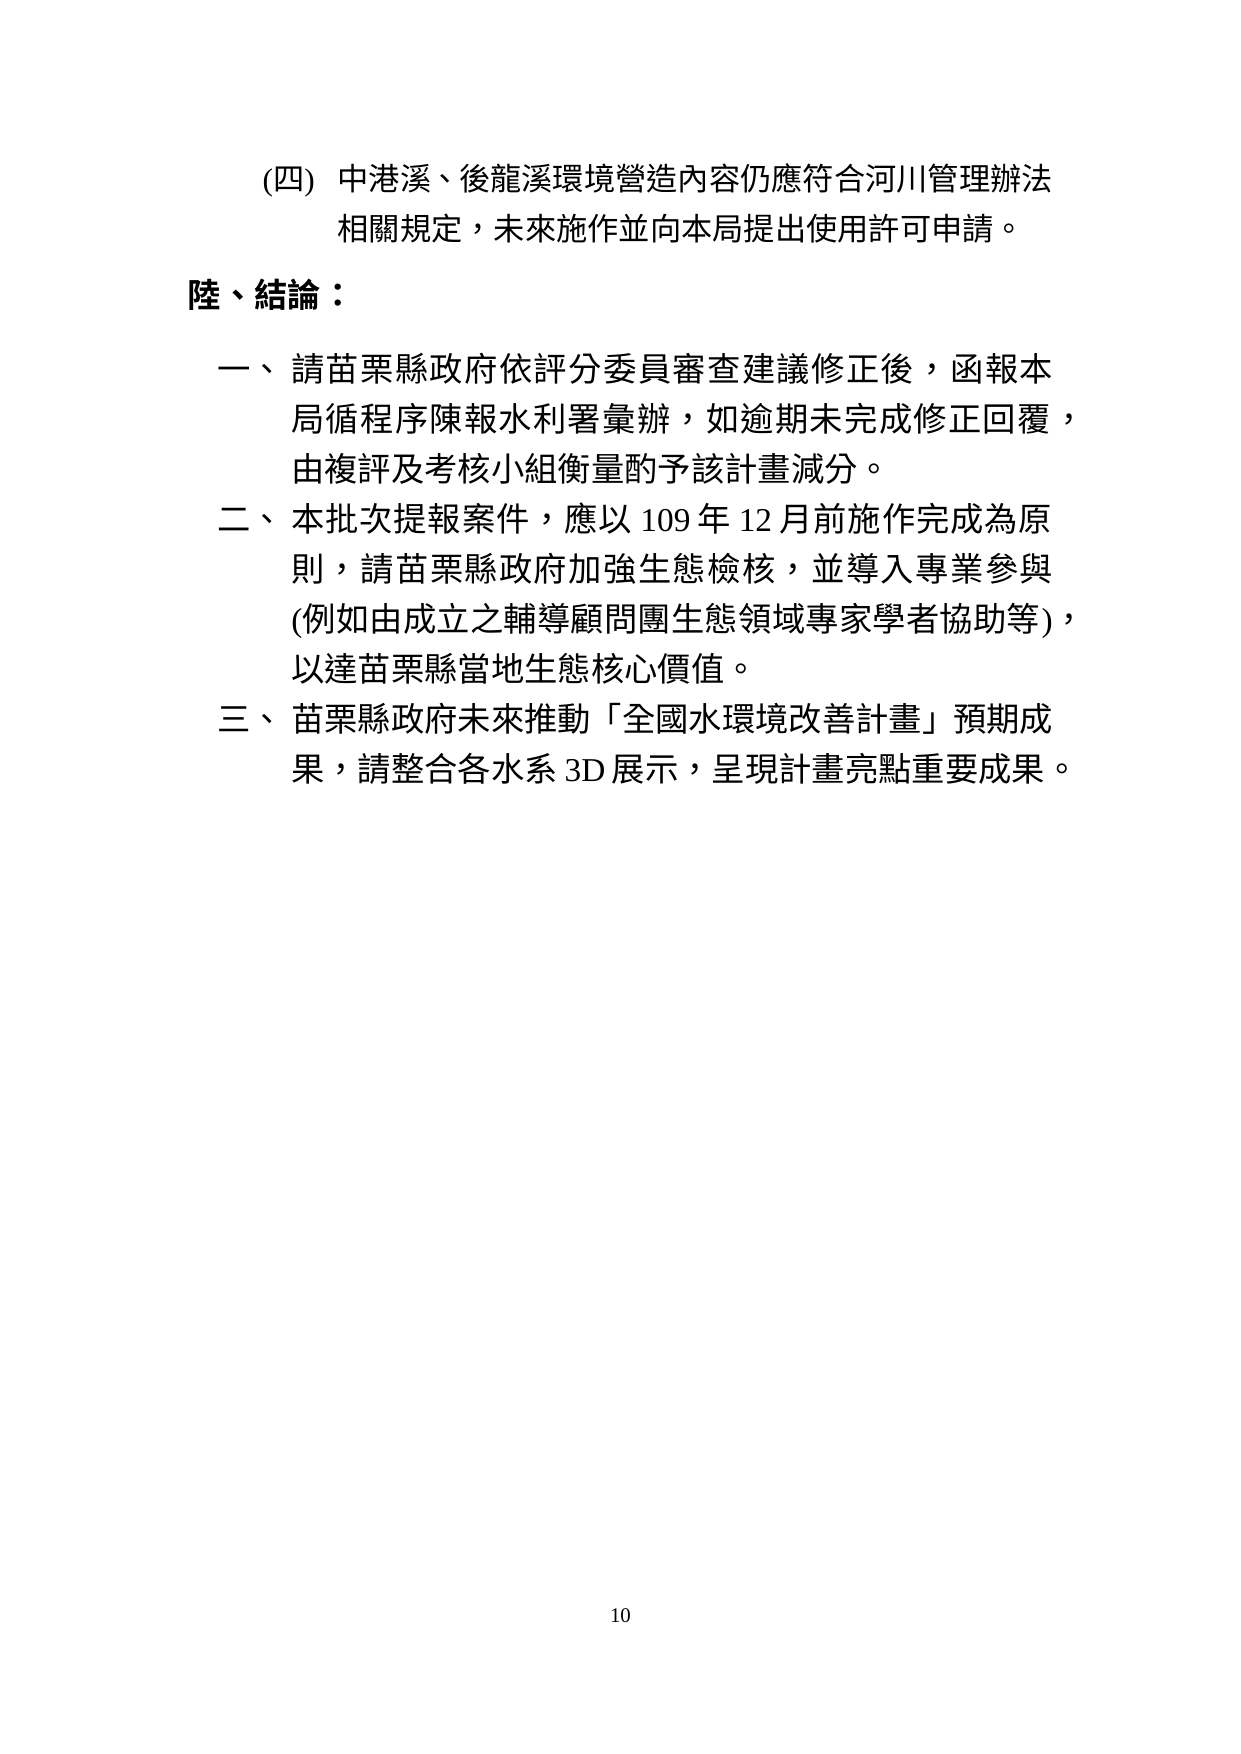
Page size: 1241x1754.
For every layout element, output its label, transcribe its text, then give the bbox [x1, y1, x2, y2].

text 陸、結論： [187, 269, 1053, 317]
list 本批次提報案件，應以109年12月前施作完成為原則，請苗栗縣政府加強生態檢核，並導入專業參與(例如由成立之輔導顧問團生態領域專家學者協助等)，以達苗栗縣當地生態核心價值。 [217, 491, 1053, 691]
list 請苗栗縣政府依評分委員審查建議修正後，函報本局循程序陳報水利署彙辦，如逾期未完成修正回覆，由複評及考核小組衡量酌予該計畫減分。 [217, 341, 1053, 491]
list 苗栗縣政府未來推動「全國水環境改善計畫」預期成果，請整合各水系3D展示，呈現計畫亮點重要成果。 [217, 691, 1053, 791]
list 中港溪、後龍溪環境營造內容仍應符合河川管理辦法相關規定，未來施作並向本局提出使用許可申請。 [262, 150, 1053, 250]
